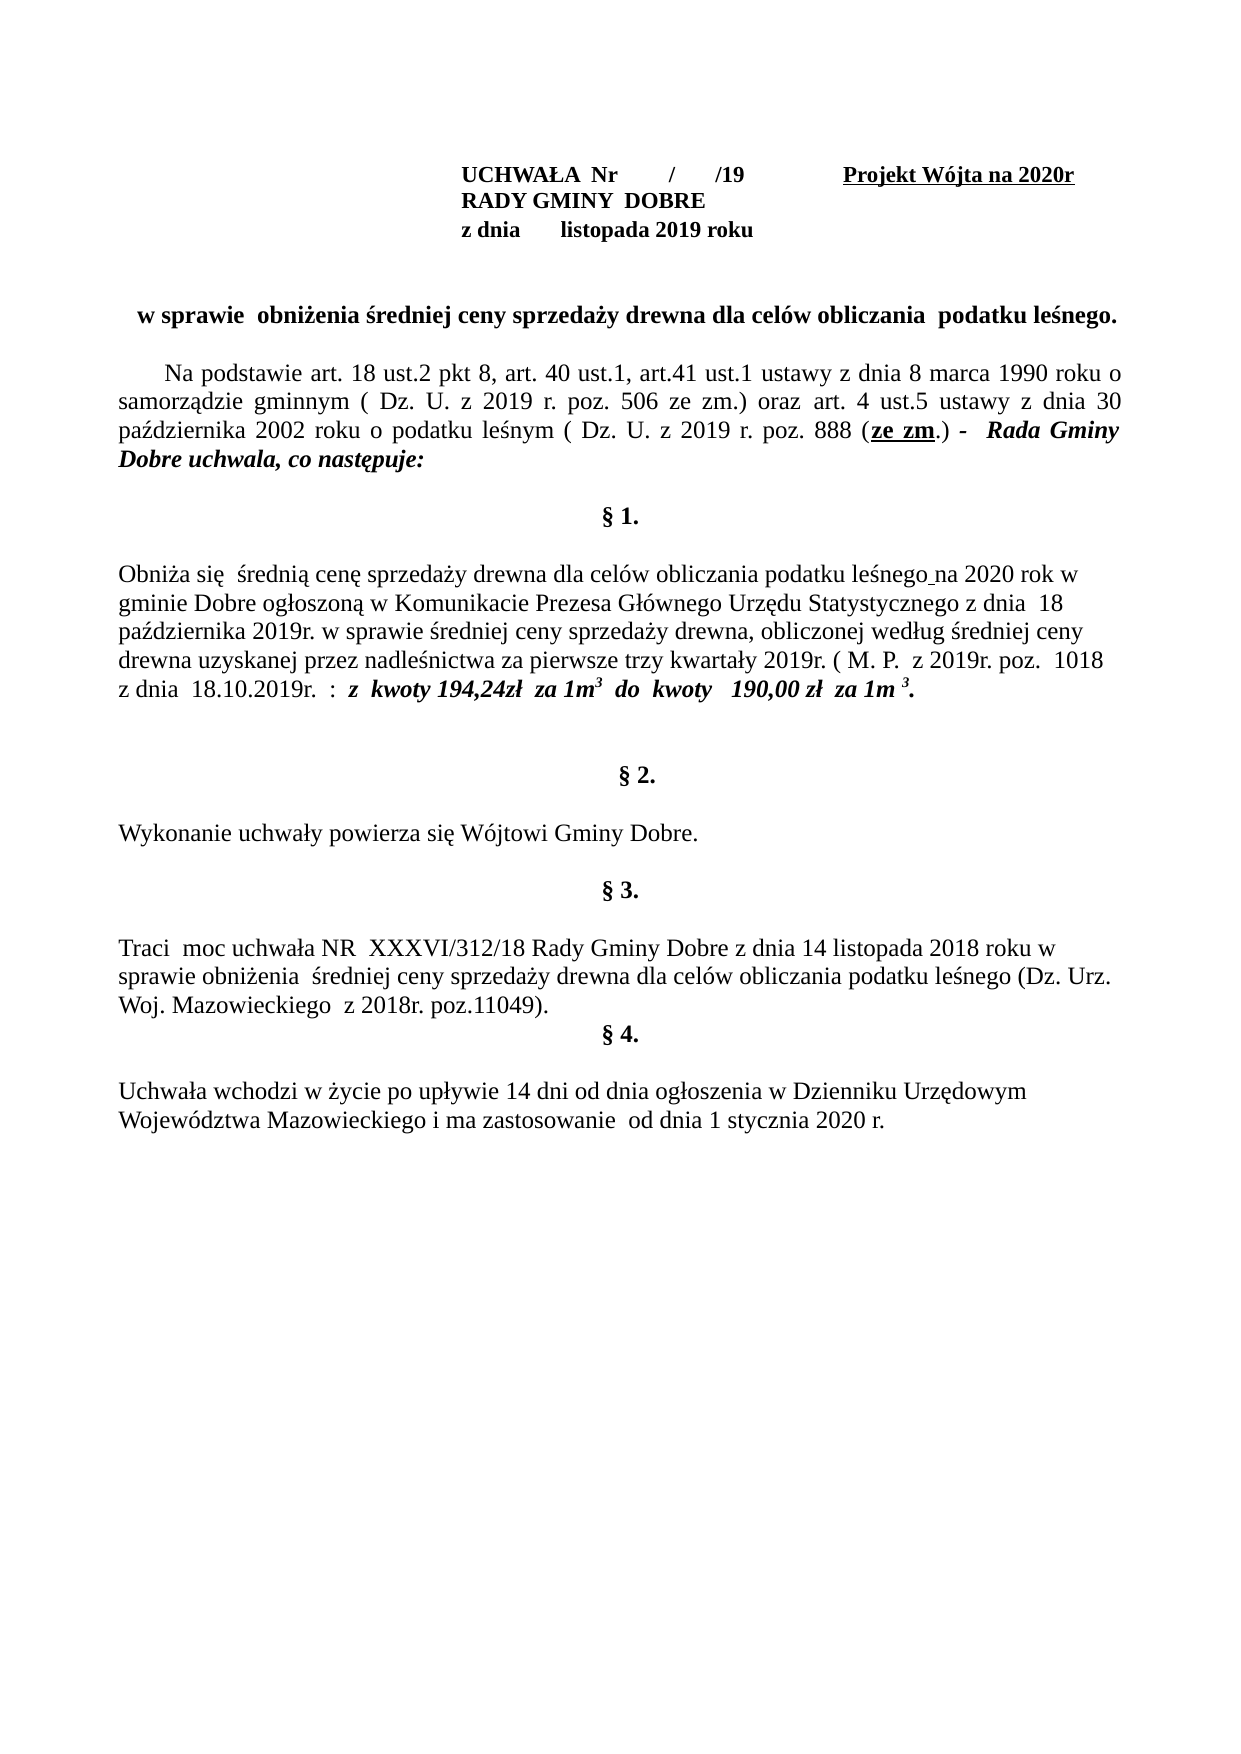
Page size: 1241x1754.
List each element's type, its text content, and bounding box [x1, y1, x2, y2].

text Uchwała wchodzi w życie po upływie 14 dni od dnia ogłoszenia w Dzienniku Urzędowym Województwa Mazowieckiego i ma zastosowanie od dnia 1 stycznia 2020 r. [118, 1076, 1122, 1134]
text w sprawie obniżenia średniej ceny sprzedaży drewna dla celów obliczania podatku leśnego. [118, 300, 1122, 329]
text Traci moc uchwała NR XXXVI/312/18 Rady Gminy Dobre z dnia 14 listopada 2018 roku w sprawie obniżenia średniej ceny sprzedaży drewna dla celów obliczania podatku leśnego (Dz. Urz. Woj. Mazowieckiego z 2018r. poz.11049). [118, 933, 1122, 1019]
text § 3. [118, 875, 1122, 904]
text z dnia listopada 2019 roku [118, 214, 1122, 243]
text § 4. [118, 1019, 1122, 1048]
text Obniża się średnią cenę sprzedaży drewna dla celów obliczania podatku leśnego na 2020 rok w gminie Dobre ogłoszoną w Komunikacie Prezesa Głównego Urzędu Statystycznego z dnia 18 października 2019r. w sprawie średniej ceny sprzedaży drewna, obliczonej według średniej ceny drewna uzyskanej przez nadleśnictwa za pierwsze trzy kwartały 2019r. ( M. P. z 2019r. poz. 1018 z dnia 18.10.2019r. : z kwoty 194,24zł za 1m3 do kwoty 190,00 zł za 1m 3. [118, 559, 1122, 703]
text § 1. [118, 501, 1122, 530]
text § 2. [118, 760, 1122, 789]
text UCHWAŁA Nr / /19 Projekt Wójta na 2020r [118, 161, 1122, 188]
text Na podstawie art. 18 ust.2 pkt 8, art. 40 ust.1, art.41 ust.1 ustawy z dnia 8 marca 1990 roku o samorządzie gminnym ( Dz. U. z 2019 r. poz. 506 ze zm.) oraz art. 4 ust.5 ustawy z dnia 30 października 2002 roku o podatku leśnym ( Dz. U. z 2019 r. poz. 888 (ze zm.) - Rada Gminy Dobre uchwala, co następuje: [118, 358, 1122, 473]
text RADY GMINY DOBRE [118, 188, 1122, 214]
text Wykonanie uchwały powierza się Wójtowi Gminy Dobre. [118, 818, 1122, 846]
